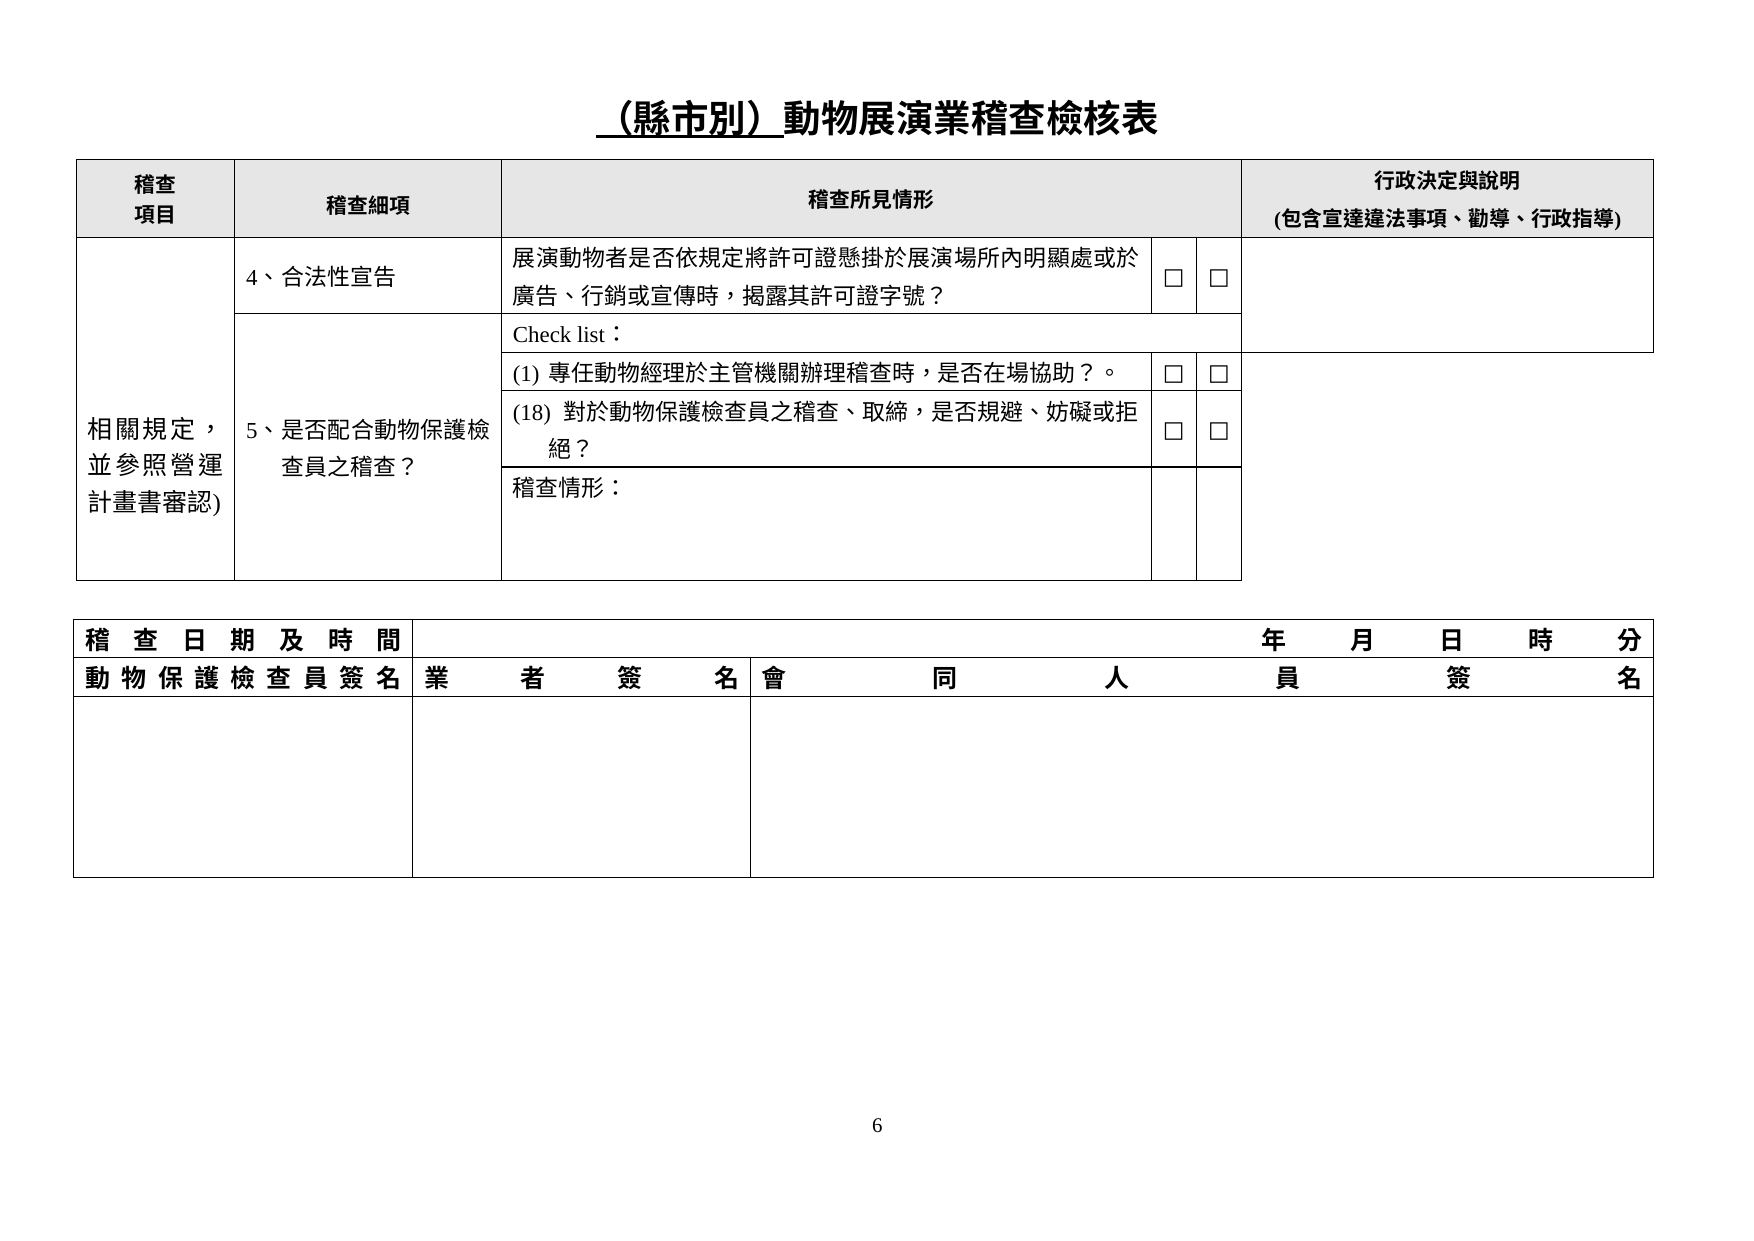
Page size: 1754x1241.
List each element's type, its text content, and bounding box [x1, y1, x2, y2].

table_cell [413, 697, 750, 877]
table_cell 稽查情形： [502, 468, 1151, 580]
table_cell 是否配合動物保護檢查員之稽查？ [235, 314, 501, 580]
table_cell □ [1197, 353, 1241, 390]
table_cell 動物保護檢查員簽名 [74, 658, 412, 696]
table_cell 專任動物經理於主管機關辦理稽查時，是否在場協助？。 [502, 353, 1151, 390]
table_cell [1197, 468, 1241, 580]
table_header 稽查細項 [235, 160, 501, 237]
table_cell 合法性宣告 [235, 238, 501, 313]
table_cell 相關規定，並參照營運計畫書審認) [77, 238, 234, 580]
table_cell 會同人員簽名 [751, 658, 1653, 696]
table_cell [1152, 468, 1196, 580]
table_cell Check list： [502, 314, 1241, 352]
table_header 年月日時分 [413, 620, 1653, 657]
table_cell □ [1197, 391, 1241, 466]
table_cell □ [1152, 391, 1196, 466]
table_header 稽查 項目 [77, 160, 234, 237]
table_cell [1242, 238, 1653, 352]
table_cell □ [1152, 353, 1196, 390]
table_cell □ [1197, 238, 1241, 313]
table_header 行政決定與說明 (包含宣達違法事項、勸導、行政指導) [1242, 160, 1653, 237]
table_header 稽查日期及時間 [74, 620, 412, 657]
table_cell 對於動物保護檢查員之稽查、取締，是否規避、妨礙或拒絕？ [502, 391, 1151, 466]
table_cell [751, 697, 1653, 877]
table_cell 展演動物者是否依規定將許可證懸掛於展演場所內明顯處或於廣告、行銷或宣傳時，揭露其許可證字號？ [502, 238, 1151, 313]
table_header 稽查所見情形 [502, 160, 1241, 237]
table_cell [74, 697, 412, 877]
table_cell 業者簽名 [413, 658, 750, 696]
table_cell □ [1152, 238, 1196, 313]
